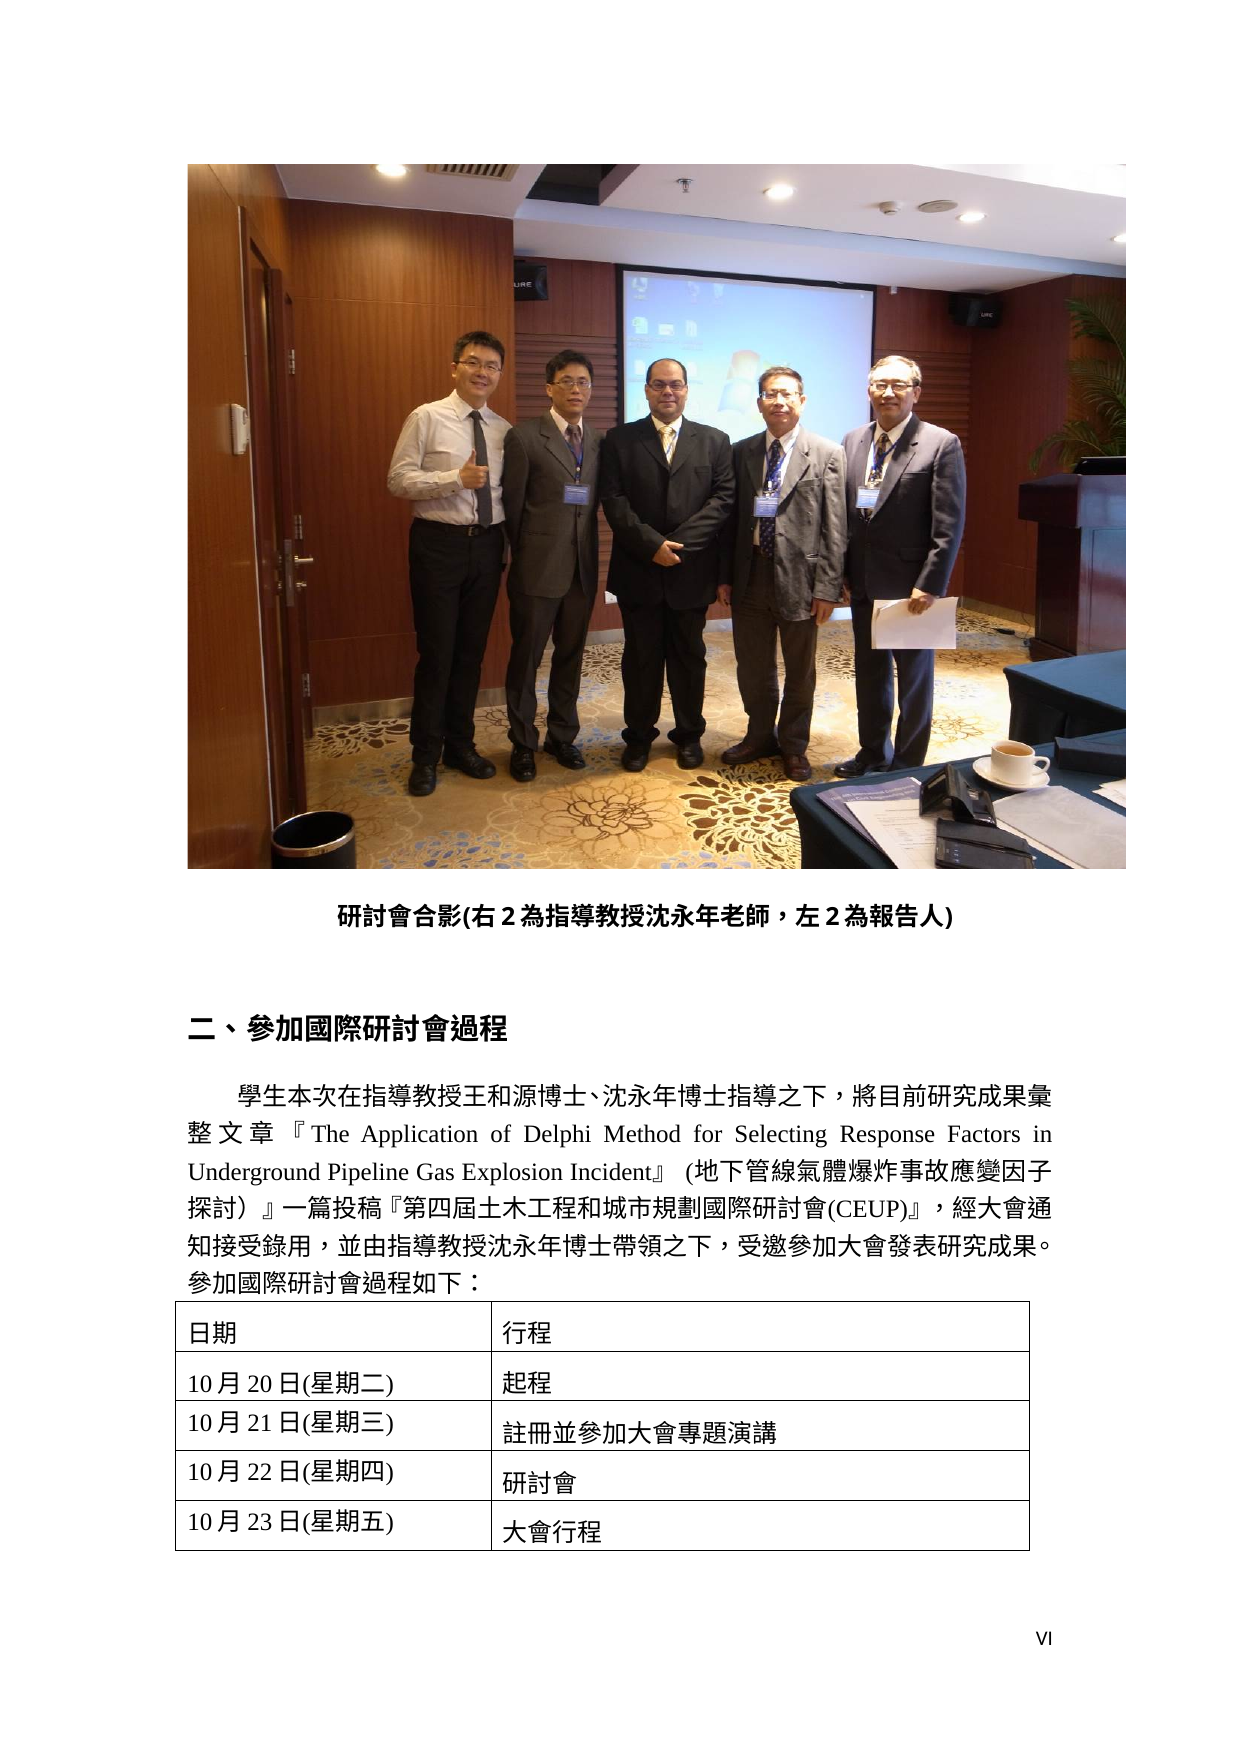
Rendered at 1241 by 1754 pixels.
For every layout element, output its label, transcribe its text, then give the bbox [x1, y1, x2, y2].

subtitle 二、參加國際研討會過程 [187, 989, 1053, 1064]
picture [187, 164, 1126, 869]
table_header 日期 [176, 1302, 491, 1351]
table_cell 研討會 [492, 1451, 1029, 1500]
table_cell 註冊並參加大會專題演講 [492, 1401, 1029, 1450]
text 研討會合影(右2為指導教授沈永年老師，左2為報告人) [187, 896, 1053, 933]
text 學生本次在指導教授王和源博士、沈永年博士指導之下，將目前研究成果彙整文章『The Application of Delphi Method for Selecting Response Factors in Underground Pipeline Gas Explosion Incident』 (地下管線氣體爆炸事故應變因子探討）』一篇投稿『第四屆土木工程和城市規劃國際研討會(CEUP)』，經大會通知接受錄用，並由指導教授沈永年博士帶領之下，受邀參加大會發表研究成果。參加國際研討會過程如下： [187, 1076, 1053, 1301]
table_cell 起程 [492, 1352, 1029, 1400]
table_header 行程 [492, 1302, 1029, 1351]
table_cell 10月22日(星期四) [176, 1451, 491, 1500]
table_cell 大會行程 [492, 1501, 1029, 1550]
table_cell 10月23日(星期五) [176, 1501, 491, 1550]
table_cell 10月21日(星期三) [176, 1401, 491, 1450]
table_cell 10月20日(星期二) [176, 1352, 491, 1400]
